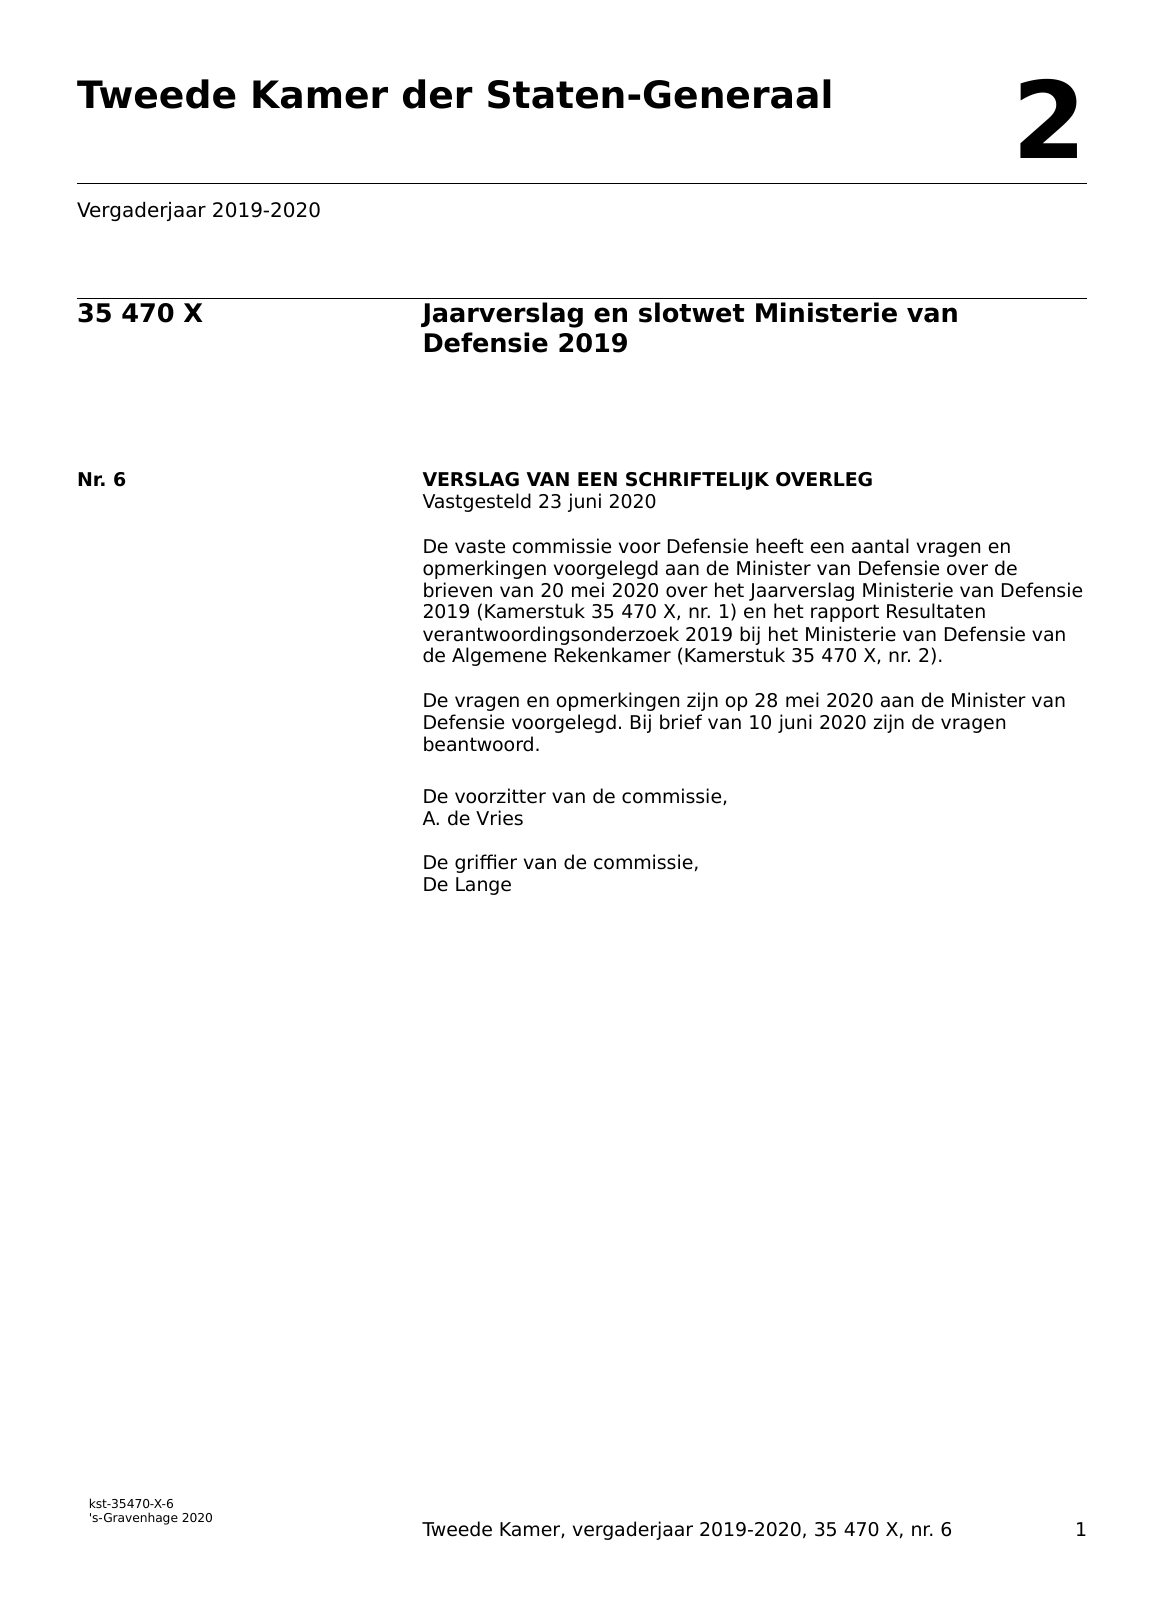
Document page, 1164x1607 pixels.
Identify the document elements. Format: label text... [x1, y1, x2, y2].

table_header Tweede Kamer der Staten-Generaal [77, 59, 886, 183]
subtitle 35 470 X Jaarverslag en slotwet Ministerie van Defensie 2019 [77, 299, 1087, 358]
subtitle Nr. 6 VERSLAG VAN EEN SCHRIFTELIJK OVERLEG [77, 469, 1087, 491]
text De vragen en opmerkingen zijn op 28 mei 2020 aan de Minister van Defensie voorgelegd. Bij brief van 10 juni 2020 zijn de vragen beantwoord. [422, 689, 1087, 756]
text De vaste commissie voor Defensie heeft een aantal vragen en opmerkingen voorgelegd aan de Minister van Defensie over de brieven van 20 mei 2020 over het Jaarverslag Ministerie van Defensie 2019 (Kamerstuk 35 470 X, nr. 1) en het rapport Resultaten verantwoordingsonderzoek 2019 bij het Ministerie van Defensie van de Algemene Rekenkamer (Kamerstuk 35 470 X, nr. 2). [422, 536, 1087, 667]
text De griffier van de commissie, De Lange [422, 852, 1087, 896]
text kst-35470-X-6 [88, 1497, 323, 1511]
table_cell Vergaderjaar 2019-2020 [77, 184, 1087, 298]
text De voorzitter van de commissie, A. de Vries [422, 786, 1087, 829]
table_header 2 [886, 59, 1087, 183]
text Vastgesteld 23 juni 2020 [422, 491, 1087, 513]
text 's-Gravenhage 2020 [88, 1511, 323, 1525]
